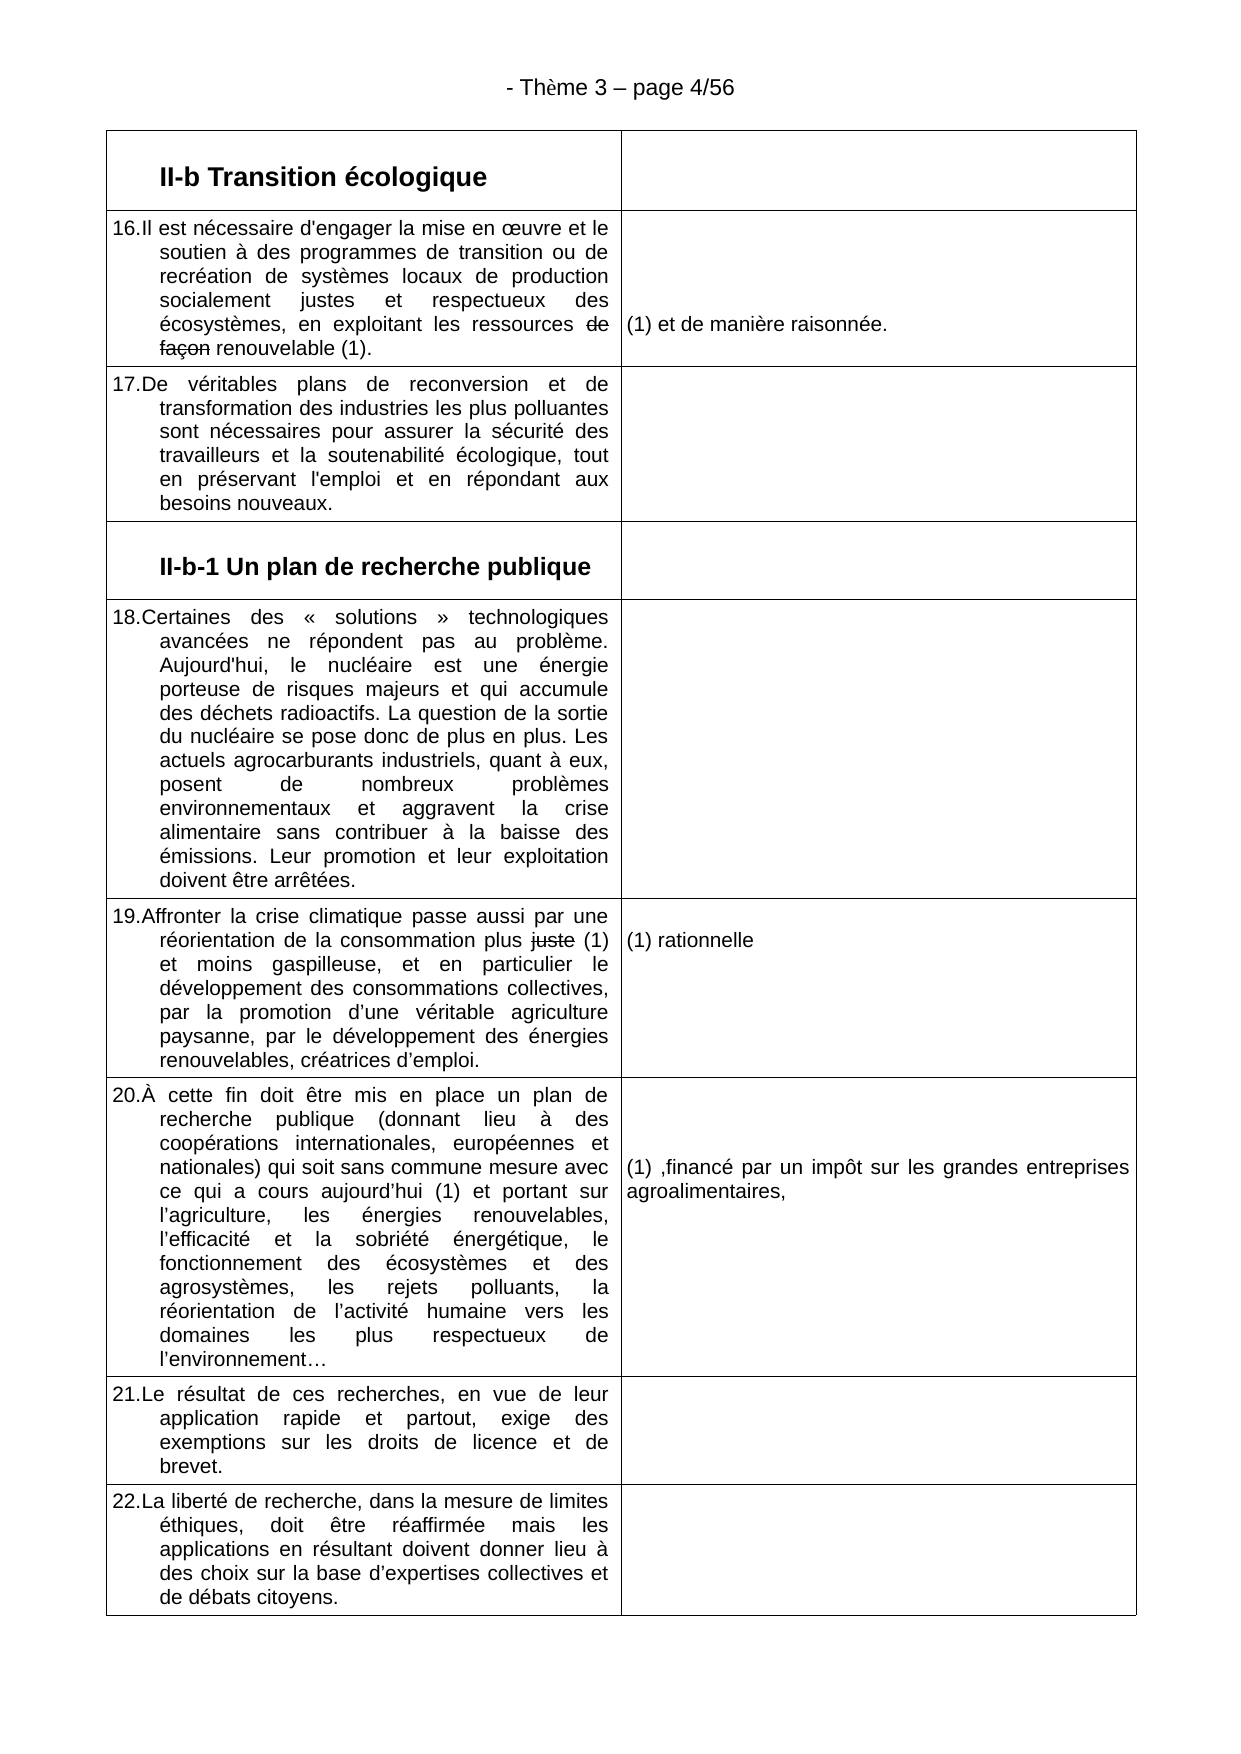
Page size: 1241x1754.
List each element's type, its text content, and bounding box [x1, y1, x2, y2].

table_cell [622, 1485, 1136, 1615]
table_cell (1) et de manière raisonnée. [622, 211, 1136, 366]
table_cell II-b-1 Un plan de recherche publique [107, 522, 621, 599]
table_cell [622, 522, 1136, 599]
table_cell La liberté de recherche, dans la mesure de limites éthiques, doit être réaffirmée mais les applications en résultant doivent donner lieu à des choix sur la base d’expertises collectives et de débats citoyens. [107, 1485, 621, 1615]
table_cell Certaines des « solutions » technologiques avancées ne répondent pas au problème. Aujourd'hui, le nucléaire est une énergie porteuse de risques majeurs et qui accumule des déchets radioactifs. La question de la sortie du nucléaire se pose donc de plus en plus. Les actuels agrocarburants industriels, quant à eux, posent de nombreux problèmes environnementaux et aggravent la crise alimentaire sans contribuer à la baisse des émissions. Leur promotion et leur exploitation doivent être arrêtées. [107, 600, 621, 898]
table_cell [622, 600, 1136, 898]
table_cell [622, 1377, 1136, 1483]
table_cell [622, 367, 1136, 521]
table_cell (1) ,financé par un impôt sur les grandes entreprises agroalimentaires, [622, 1078, 1136, 1376]
table_cell (1) rationnelle [622, 899, 1136, 1077]
table_cell II-b Transition écologique [107, 131, 621, 210]
table_cell Affronter la crise climatique passe aussi par une réorientation de la consommation plus juste (1) et moins gaspilleuse, et en particulier le développement des consommations collectives, par la promotion d’une véritable agriculture paysanne, par le développement des énergies renouvelables, créatrices d’emploi. [107, 899, 621, 1077]
table_cell [622, 131, 1136, 210]
table_cell Il est nécessaire d'engager la mise en œuvre et le soutien à des programmes de transition ou de recréation de systèmes locaux de production socialement justes et respectueux des écosystèmes, en exploitant les ressources de façon renouvelable (1). [107, 211, 621, 366]
table_cell Le résultat de ces recherches, en vue de leur application rapide et partout, exige des exemptions sur les droits de licence et de brevet. [107, 1377, 621, 1483]
table_cell À cette fin doit être mis en place un plan de recherche publique (donnant lieu à des coopérations internationales, européennes et nationales) qui soit sans commune mesure avec ce qui a cours aujourd’hui (1) et portant sur l’agriculture, les énergies renouvelables, l’efficacité et la sobriété énergétique, le fonctionnement des écosystèmes et des agrosystèmes, les rejets polluants, la réorientation de l’activité humaine vers les domaines les plus respectueux de l’environnement… [107, 1078, 621, 1376]
table_cell De véritables plans de reconversion et de transformation des industries les plus polluantes sont nécessaires pour assurer la sécurité des travailleurs et la soutenabilité écologique, tout en préservant l'emploi et en répondant aux besoins nouveaux. [107, 367, 621, 521]
